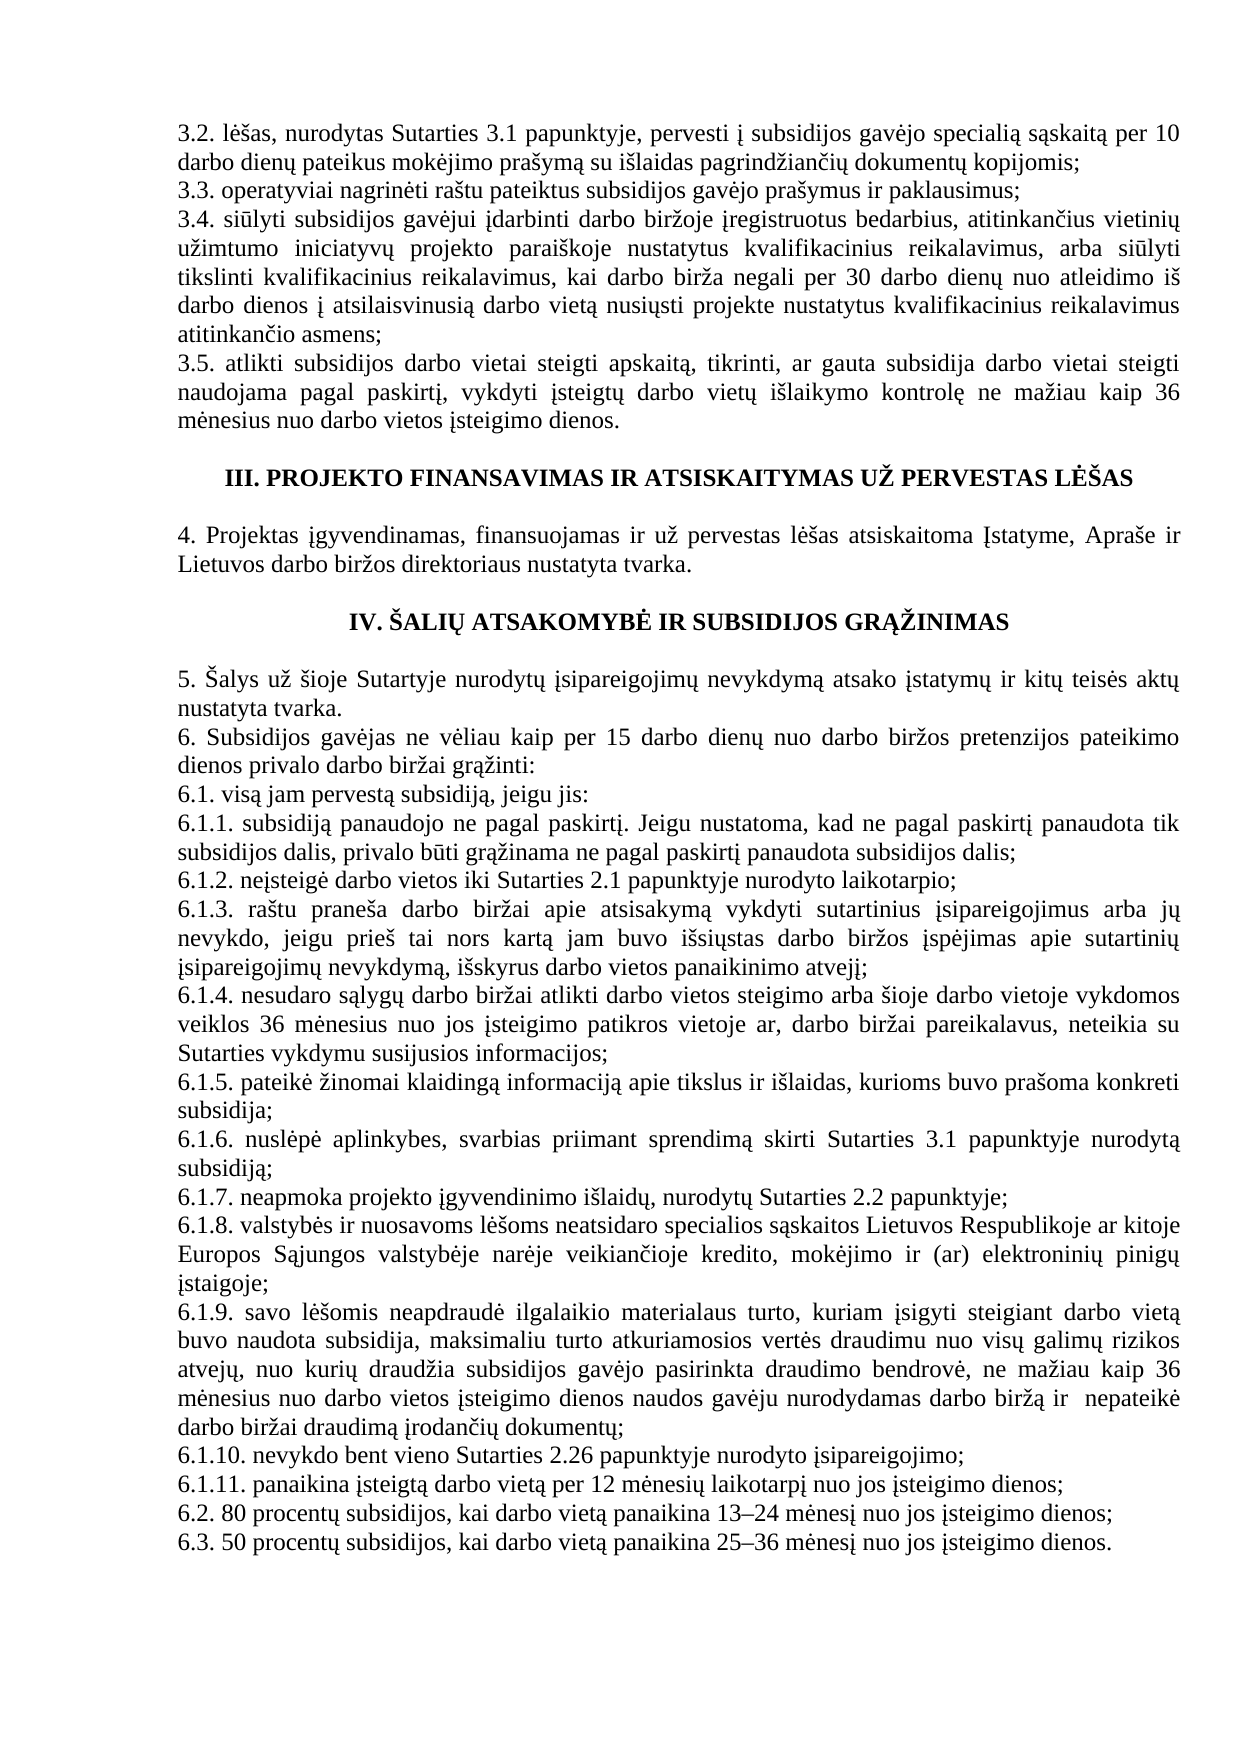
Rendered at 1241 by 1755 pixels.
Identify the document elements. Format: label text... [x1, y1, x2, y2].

text 6.3. 50 procentų subsidijos, kai darbo vietą panaikina 25–36 mėnesį nuo jos įsteigimo dienos. [177, 1527, 1181, 1556]
text 6.1.4. nesudaro sąlygų darbo biržai atlikti darbo vietos steigimo arba šioje darbo vietoje vykdomos veiklos 36 mėnesius nuo jos įsteigimo patikros vietoje ar, darbo biržai pareikalavus, neteikia su Sutarties vykdymu susijusios informacijos; [177, 981, 1181, 1067]
text 3.4. siūlyti subsidijos gavėjui įdarbinti darbo biržoje įregistruotus bedarbius, atitinkančius vietinių užimtumo iniciatyvų projekto paraiškoje nustatytus kvalifikacinius reikalavimus, arba siūlyti tikslinti kvalifikacinius reikalavimus, kai darbo birža negali per 30 darbo dienų nuo atleidimo iš darbo dienos į atsilaisvinusią darbo vietą nusiųsti projekte nustatytus kvalifikacinius reikalavimus atitinkančio asmens; [177, 204, 1181, 348]
text 6.2. 80 procentų subsidijos, kai darbo vietą panaikina 13–24 mėnesį nuo jos įsteigimo dienos; [177, 1498, 1181, 1527]
text III. PROJEKTO FINANSAVIMAS IR ATSISKAITYMAS UŽ PERVESTAS LĖŠAS [177, 463, 1181, 492]
text 6.1.10. nevykdo bent vieno Sutarties 2.26 papunktyje nurodyto įsipareigojimo; [177, 1441, 1181, 1469]
text 6.1.5. pateikė žinomai klaidingą informaciją apie tikslus ir išlaidas, kurioms buvo prašoma konkreti subsidija; [177, 1067, 1181, 1124]
text 4. Projektas įgyvendinamas, finansuojamas ir už pervestas lėšas atsiskaitoma Įstatyme, Apraše ir Lietuvos darbo biržos direktoriaus nustatyta tvarka. [177, 521, 1181, 578]
text 6. Subsidijos gavėjas ne vėliau kaip per 15 darbo dienų nuo darbo biržos pretenzijos pateikimo dienos privalo darbo biržai grąžinti: [177, 722, 1181, 779]
text 6.1.1. subsidiją panaudojo ne pagal paskirtį. Jeigu nustatoma, kad ne pagal paskirtį panaudota tik subsidijos dalis, privalo būti grąžinama ne pagal paskirtį panaudota subsidijos dalis; [177, 808, 1181, 866]
text 6.1.3. raštu praneša darbo biržai apie atsisakymą vykdyti sutartinius įsipareigojimus arba jų nevykdo, jeigu prieš tai nors kartą jam buvo išsiųstas darbo biržos įspėjimas apie sutartinių įsipareigojimų nevykdymą, išskyrus darbo vietos panaikinimo atvejį; [177, 894, 1181, 981]
text 6.1.11. panaikina įsteigtą darbo vietą per 12 mėnesių laikotarpį nuo jos įsteigimo dienos; [177, 1469, 1181, 1498]
text 3.3. operatyviai nagrinėti raštu pateiktus subsidijos gavėjo prašymus ir paklausimus; [177, 176, 1181, 204]
text 6.1.9. savo lėšomis neapdraudė ilgalaikio materialaus turto, kuriam įsigyti steigiant darbo vietą buvo naudota subsidija, maksimaliu turto atkuriamosios vertės draudimu nuo visų galimų rizikos atvejų, nuo kurių draudžia subsidijos gavėjo pasirinkta draudimo bendrovė, ne mažiau kaip 36 mėnesius nuo darbo vietos įsteigimo dienos naudos gavėju nurodydamas darbo biržą ir nepateikė darbo biržai draudimą įrodančių dokumentų; [177, 1297, 1181, 1441]
text 6.1.2. neįsteigė darbo vietos iki Sutarties 2.1 papunktyje nurodyto laikotarpio; [177, 866, 1181, 894]
text 6.1.8. valstybės ir nuosavoms lėšoms neatsidaro specialios sąskaitos Lietuvos Respublikoje ar kitoje Europos Sąjungos valstybėje narėje veikiančioje kredito, mokėjimo ir (ar) elektroninių pinigų įstaigoje; [177, 1211, 1181, 1297]
text 6.1.6. nuslėpė aplinkybes, svarbias priimant sprendimą skirti Sutarties 3.1 papunktyje nurodytą subsidiją; [177, 1124, 1181, 1182]
text 6.1.7. neapmoka projekto įgyvendinimo išlaidų, nurodytų Sutarties 2.2 papunktyje; [177, 1182, 1181, 1211]
text 3.2. lėšas, nurodytas Sutarties 3.1 papunktyje, pervesti į subsidijos gavėjo specialią sąskaitą per 10 darbo dienų pateikus mokėjimo prašymą su išlaidas pagrindžiančių dokumentų kopijomis; [177, 118, 1181, 176]
text 3.5. atlikti subsidijos darbo vietai steigti apskaitą, tikrinti, ar gauta subsidija darbo vietai steigti naudojama pagal paskirtį, vykdyti įsteigtų darbo vietų išlaikymo kontrolę ne mažiau kaip 36 mėnesius nuo darbo vietos įsteigimo dienos. [177, 348, 1181, 434]
text IV. ŠALIŲ ATSAKOMYBĖ IR SUBSIDIJOS GRĄŽINIMAS [177, 607, 1181, 636]
text 6.1. visą jam pervestą subsidiją, jeigu jis: [177, 779, 1181, 808]
text 5. Šalys už šioje Sutartyje nurodytų įsipareigojimų nevykdymą atsako įstatymų ir kitų teisės aktų nustatyta tvarka. [177, 664, 1181, 722]
